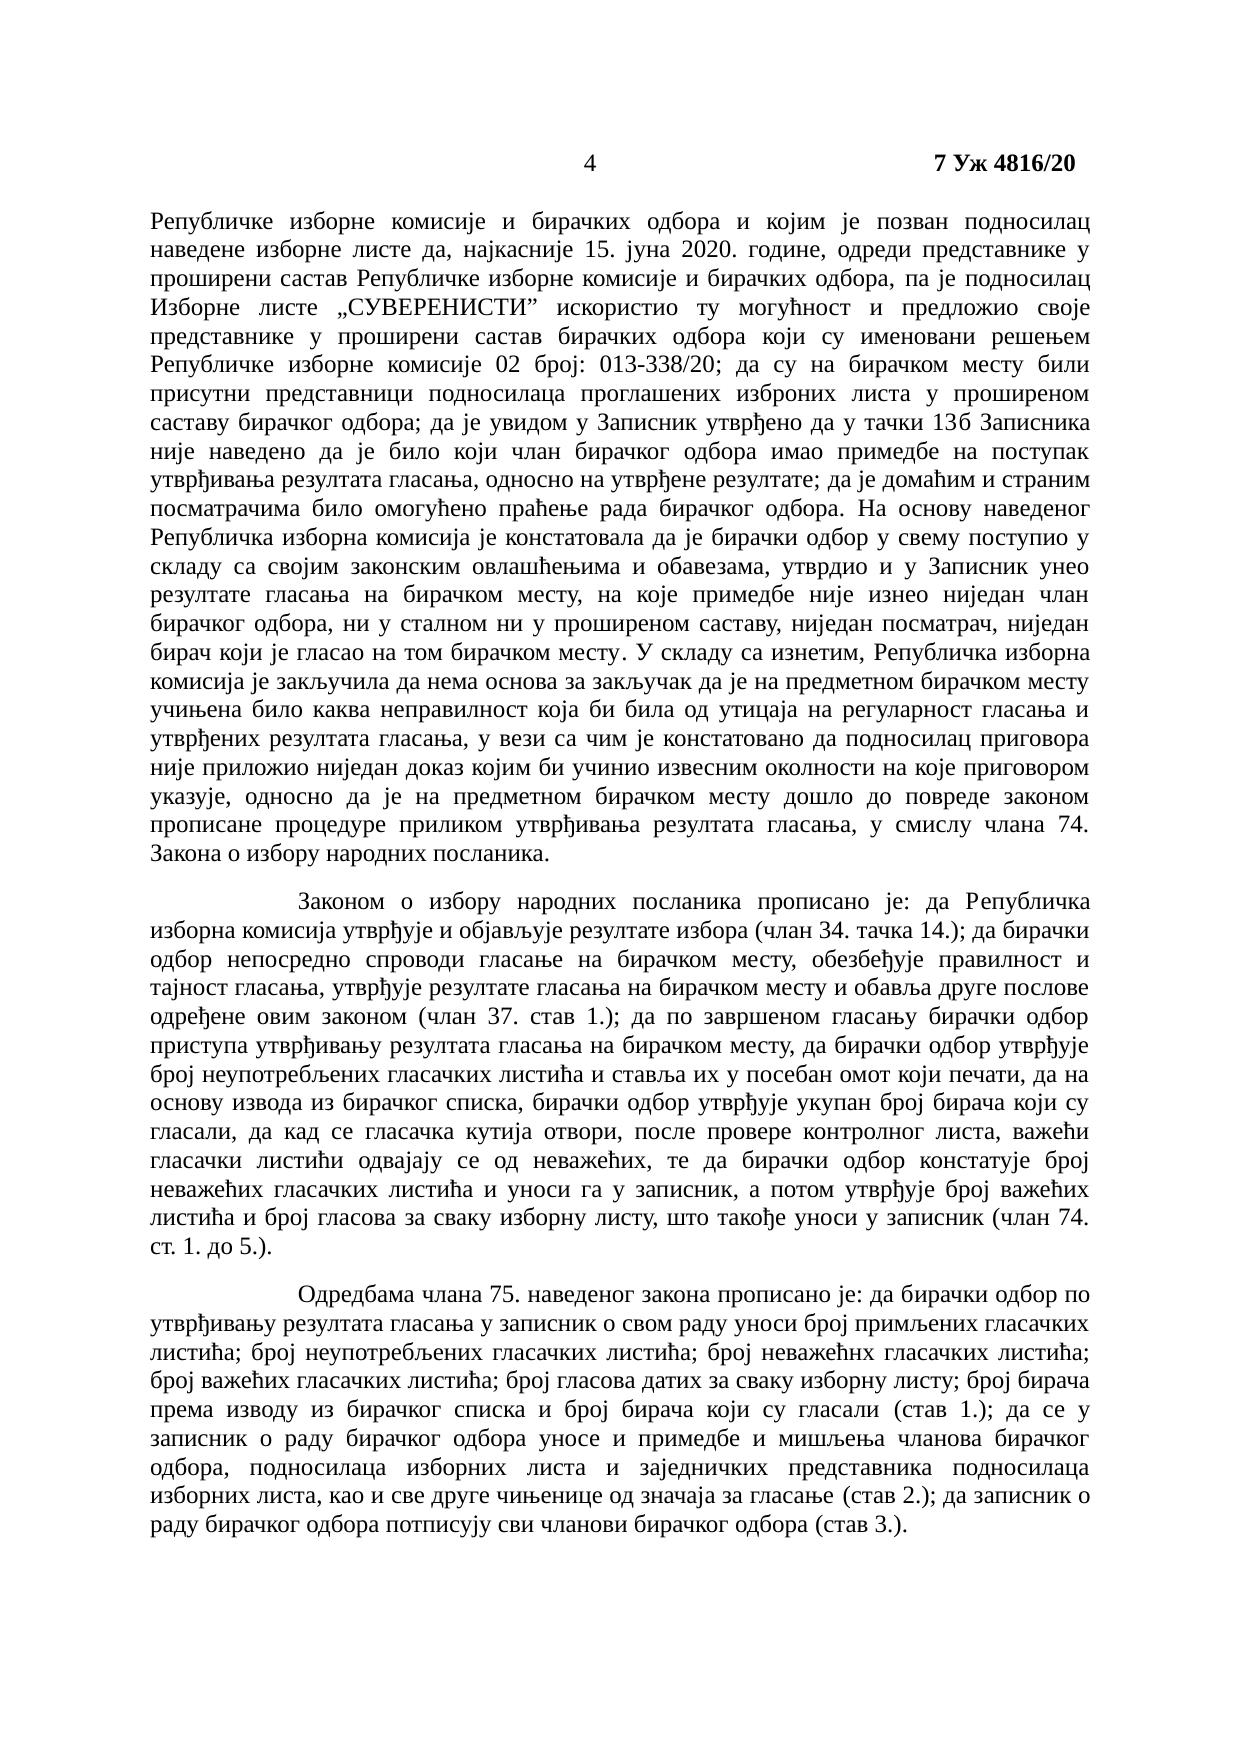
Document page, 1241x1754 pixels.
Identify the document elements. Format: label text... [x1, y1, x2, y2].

text Одредбама члана 75. наведеног закона прописано је: да бирачки одбор по утврђивању резултата гласања у записник о свом раду уноси број примљених гласачких листића; број неупотребљених гласачких листића; број неважећнх гласачких листића; број важећих гласачких листића; број гласова датих за сваку изборну листу; број бирача према изводу из бирачког списка и број бирача који су гласали (став 1.); да се у записник о раду бирачког одбора уносе и примедбе и мишљења чланова бирачког одбора, подносилаца изборних листа и заједничких представника подносилаца изборних листа, као и све друге чињенице од значаја за гласање (став 2.); да записник о раду бирачког одбора потписују сви чланови бирачког одбора (став 3.). [150, 1279, 1091, 1538]
text Републичке изборне комисије и бирачких одбора и којим је позван подносилац наведене изборне листе да, најкасније 15. јуна 2020. године, одреди представнике у проширени састав Републичке изборне комисије и бирачких одбора, па је подносилац Изборне листе „СУВЕРЕНИСТИ” искористио ту могућност и предложио своје представнике у проширени састав бирачких одбора који су именовани решењем Републичке изборне комисије 02 број: 013-338/20; да су на бирачком месту били присутни представници подносилаца проглашених изброних листа у проширеном саставу бирачког одбора; да је увидом у Записник утврђено да у тачки 13б Записника није наведено да је било који члан бирачког одбора имао примедбе на поступак утврђивања резултата гласања, односно на утврђене резултате; да је домаћим и страним посматрачима било омогућено праћење рада бирачког одбора. На основу наведеног Републичка изборна комисија је констатовала да је бирачки одбор у свему поступио у складу са својим законским овлашћењима и обавезама, утврдио и у Записник унео резултате гласања на бирачком месту, на које примедбе није изнео ниједан члан бирачког одбора, ни у сталном ни у проширеном саставу, ниједан посматрач, ниједан бирач који је гласао на том бирачком месту. У складу са изнетим, Републичка изборна комисија је закључила да нема основа за закључак да је на предметном бирачком месту учињена било каква неправилност која би била од утицаја на регуларност гласања и утврђених резултата гласања, у вези са чим је констатовано да подносилац приговора није приложио ниједан доказ којим би учинио извесним околности на које приговором указује, односно да је на предметном бирачком месту дошло до повреде законом прописане процедуре приликом утврђивања резултата гласања, у смислу члана 74. Закона о избору народних посланика. [150, 206, 1091, 867]
text Законом о избору народних посланика прописано је: да Републичка изборна комисија утврђује и објављује резултате избора (члан 34. тачка 14.); да бирачки одбор непосредно спроводи гласање на бирачком месту, обезбеђује правилност и тајност гласања, утврђује резултате гласања на бирачком месту и обавља друге послове одређене овим законом (члан 37. став 1.); да по завршеном гласању бирачки одбор приступа утврђивању резултата гласања на бирачком месту, да бирачки одбор утврђује број неупотребљених гласачких листића и ставља их у посебан омот који печати, да на основу извода из бирачког списка, бирачки одбор утврђује укупан број бирача који су гласали, да кад се гласачка кутија отвори, после провере контролног листа, важећи гласачки листићи одвајају се од неважећих, те да бирачки одбор констатује број неважећих гласачких листића и уноси га у записник, а потом утврђује број важећих листића и број гласова за сваку изборну листу, што такође уноси у записник (члан 74. ст. 1. до 5.). [150, 886, 1091, 1260]
